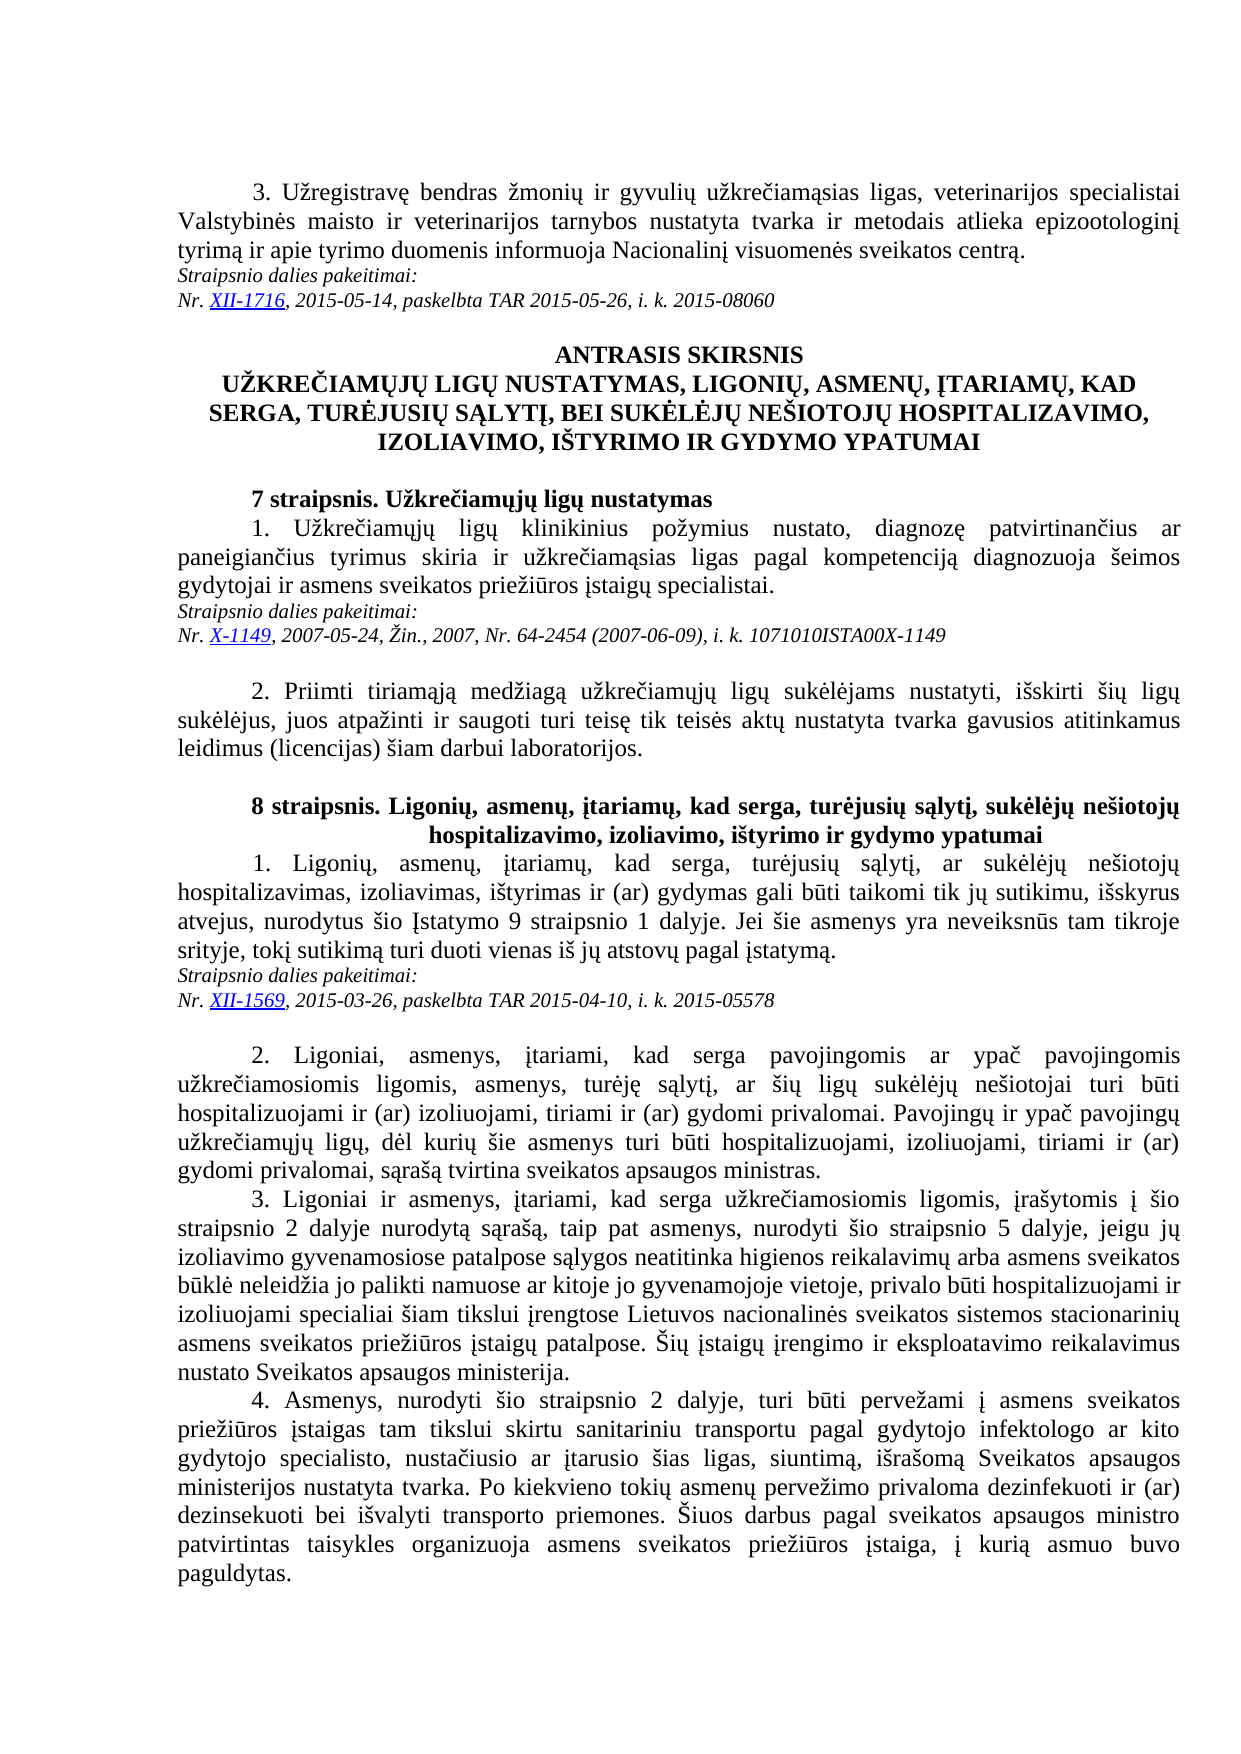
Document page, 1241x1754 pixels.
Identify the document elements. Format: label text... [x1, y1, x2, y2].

text Nr. XII-1716, 2015-05-14, paskelbta TAR 2015-05-26, i. k. 2015-08060 [177, 287, 1181, 312]
text ANTRASIS SKIRSNIS [177, 340, 1181, 369]
text 7 straipsnis. Užkrečiamųjų ligų nustatymas [177, 484, 1181, 513]
text 8 straipsnis. Ligonių, asmenų, įtariamų, kad serga, turėjusių sąlytį, sukėlėjų nešiotojų hospitalizavimo, izoliavimo, ištyrimo ir gydymo ypatumai [251, 791, 1181, 848]
text Straipsnio dalies pakeitimai: [177, 263, 1181, 287]
text Straipsnio dalies pakeitimai: [177, 963, 1181, 987]
text 3. Užregistravę bendras žmonių ir gyvulių užkrečiamąsias ligas, veterinarijos specialistai Valstybinės maisto ir veterinarijos tarnybos nustatyta tvarka ir metodais atlieka epizootologinį tyrimą ir apie tyrimo duomenis informuoja Nacionalinį visuomenės sveikatos centrą. [177, 177, 1181, 263]
text 1. Ligonių, asmenų, įtariamų, kad serga, turėjusių sąlytį, ar sukėlėjų nešiotojų hospitalizavimas, izoliavimas, ištyrimas ir (ar) gydymas gali būti taikomi tik jų sutikimu, išskyrus atvejus, nurodytus šio Įstatymo 9 straipsnio 1 dalyje. Jei šie asmenys yra neveiksnūs tam tikroje srityje, tokį sutikimą turi duoti vienas iš jų atstovų pagal įstatymą. [177, 848, 1181, 963]
text Straipsnio dalies pakeitimai: [177, 599, 1181, 623]
text UŽKREČIAMŲJŲ LIGŲ NUSTATYMAS, LIGONIŲ, ASMENŲ, ĮTARIAMŲ, KAD SERGA, TURĖJUSIŲ SĄLYTĮ, BEI SUKĖLĖJŲ NEŠIOTOJŲ HOSPITALIZAVIMO, IZOLIAVIMO, IŠTYRIMO IR GYDYMO YPATUMAI [177, 369, 1181, 455]
text 2. Priimti tiriamąją medžiagą užkrečiamųjų ligų sukėlėjams nustatyti, išskirti šių ligų sukėlėjus, juos atpažinti ir saugoti turi teisę tik teisės aktų nustatyta tvarka gavusios atitinkamus leidimus (licencijas) šiam darbui laboratorijos. [177, 676, 1181, 762]
text Nr. XII-1569, 2015-03-26, paskelbta TAR 2015-04-10, i. k. 2015-05578 [177, 987, 1181, 1012]
text 4. Asmenys, nurodyti šio straipsnio 2 dalyje, turi būti pervežami į asmens sveikatos priežiūros įstaigas tam tikslui skirtu sanitariniu transportu pagal gydytojo infektologo ar kito gydytojo specialisto, nustačiusio ar įtarusio šias ligas, siuntimą, išrašomą Sveikatos apsaugos ministerijos nustatyta tvarka. Po kiekvieno tokių asmenų pervežimo privaloma dezinfekuoti ir (ar) dezinsekuoti bei išvalyti transporto priemones. Šiuos darbus pagal sveikatos apsaugos ministro patvirtintas taisykles organizuoja asmens sveikatos priežiūros įstaiga, į kurią asmuo buvo paguldytas. [177, 1385, 1181, 1587]
text 1. Užkrečiamųjų ligų klinikinius požymius nustato, diagnozę patvirtinančius ar paneigiančius tyrimus skiria ir užkrečiamąsias ligas pagal kompetenciją diagnozuoja šeimos gydytojai ir asmens sveikatos priežiūros įstaigų specialistai. [177, 513, 1181, 599]
text Nr. X-1149, 2007-05-24, Žin., 2007, Nr. 64-2454 (2007-06-09), i. k. 1071010ISTA00X-1149 [177, 623, 1181, 647]
text 2. Ligoniai, asmenys, įtariami, kad serga pavojingomis ar ypač pavojingomis užkrečiamosiomis ligomis, asmenys, turėję sąlytį, ar šių ligų sukėlėjų nešiotojai turi būti hospitalizuojami ir (ar) izoliuojami, tiriami ir (ar) gydomi privalomai. Pavojingų ir ypač pavojingų užkrečiamųjų ligų, dėl kurių šie asmenys turi būti hospitalizuojami, izoliuojami, tiriami ir (ar) gydomi privalomai, sąrašą tvirtina sveikatos apsaugos ministras. [177, 1040, 1181, 1184]
text 3. Ligoniai ir asmenys, įtariami, kad serga užkrečiamosiomis ligomis, įrašytomis į šio straipsnio 2 dalyje nurodytą sąrašą, taip pat asmenys, nurodyti šio straipsnio 5 dalyje, jeigu jų izoliavimo gyvenamosiose patalpose sąlygos neatitinka higienos reikalavimų arba asmens sveikatos būklė neleidžia jo palikti namuose ar kitoje jo gyvenamojoje vietoje, privalo būti hospitalizuojami ir izoliuojami specialiai šiam tikslui įrengtose Lietuvos nacionalinės sveikatos sistemos stacionarinių asmens sveikatos priežiūros įstaigų patalpose. Šių įstaigų įrengimo ir eksploatavimo reikalavimus nustato Sveikatos apsaugos ministerija. [177, 1184, 1181, 1385]
